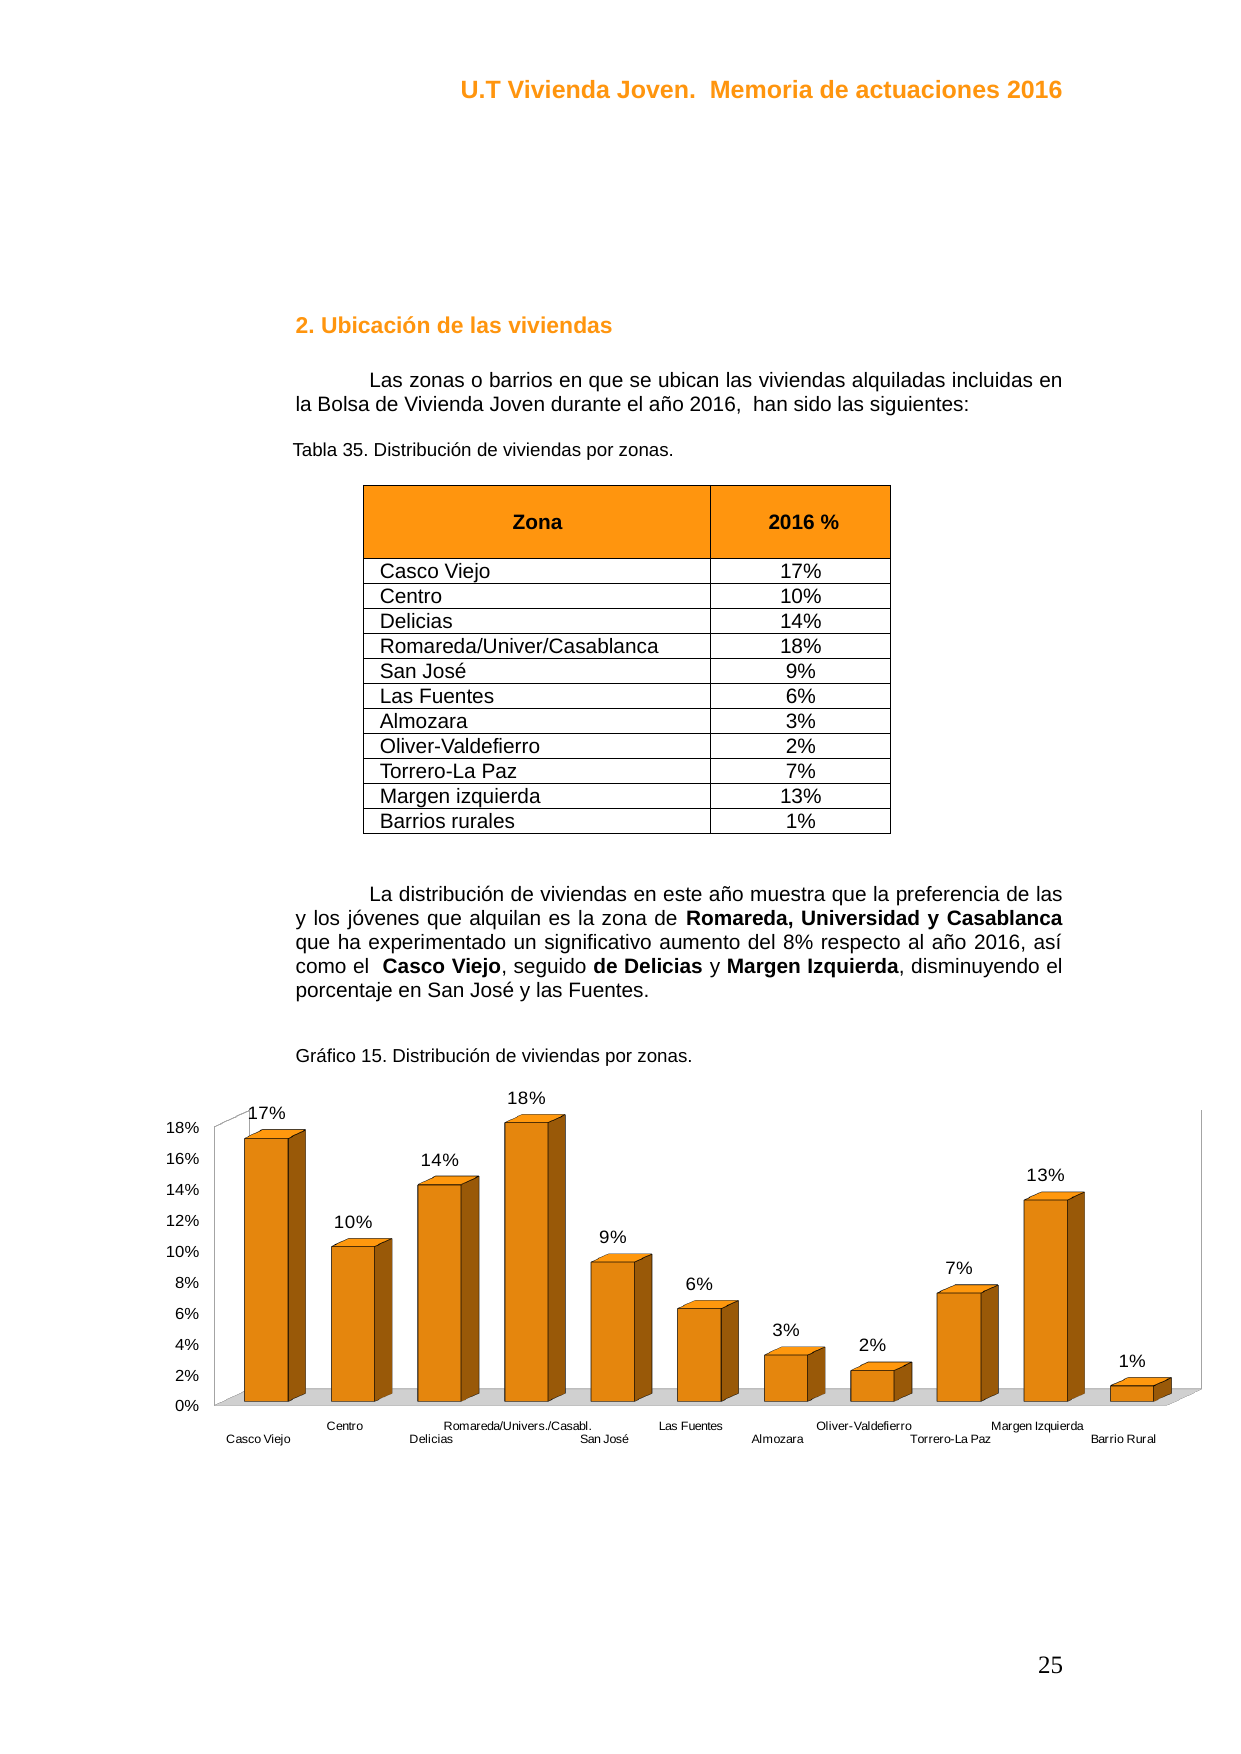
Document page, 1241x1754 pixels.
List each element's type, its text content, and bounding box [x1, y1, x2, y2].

table_cell 9% [711, 659, 890, 683]
table_cell 2% [711, 734, 890, 758]
text 2. Ubicación de las viviendas [295, 312, 1063, 339]
table_cell Torrero-La Paz [364, 759, 710, 783]
text Gráfico 15. Distribución de viviendas por zonas. [295, 1044, 1063, 1066]
table_cell 13% [711, 784, 890, 808]
table_cell 7% [711, 759, 890, 783]
table_cell Oliver-Valdefierro [364, 734, 710, 758]
table_cell 1% [711, 809, 890, 833]
table_cell Centro [364, 584, 710, 608]
text La distribución de viviendas en este año muestra que la preferencia de las y los jóvenes que alquilan es la zona de Romareda, Universidad y Casablanca que ha experimentado un significativo aumento del 8% respecto al año 2016, así como el Casco Viejo, seguido de Delicias y Margen Izquierda, disminuyendo el porcentaje en San José y las Fuentes. [295, 882, 1063, 1001]
text Las zonas o barrios en que se ubican las viviendas alquiladas incluidas en la Bolsa de Vivienda Joven durante el año 2016, han sido las siguientes: [295, 367, 1063, 415]
table_cell 14% [711, 609, 890, 633]
table_header Zona [364, 486, 710, 558]
table_cell Barrios rurales [364, 809, 710, 833]
table_cell 18% [711, 634, 890, 658]
table_header 2016 % [711, 486, 890, 558]
table_cell Casco Viejo [364, 559, 710, 583]
table_cell Las Fuentes [364, 684, 710, 708]
table_cell Romareda/Univer/Casablanca [364, 634, 710, 658]
table_cell Delicias [364, 609, 710, 633]
text Tabla 35. Distribución de viviendas por zonas. [292, 439, 1063, 461]
table_cell 3% [711, 709, 890, 733]
table_cell Margen izquierda [364, 784, 710, 808]
table_cell Almozara [364, 709, 710, 733]
table_cell 10% [711, 584, 890, 608]
table_cell 6% [711, 684, 890, 708]
table_cell San José [364, 659, 710, 683]
table_cell 17% [711, 559, 890, 583]
